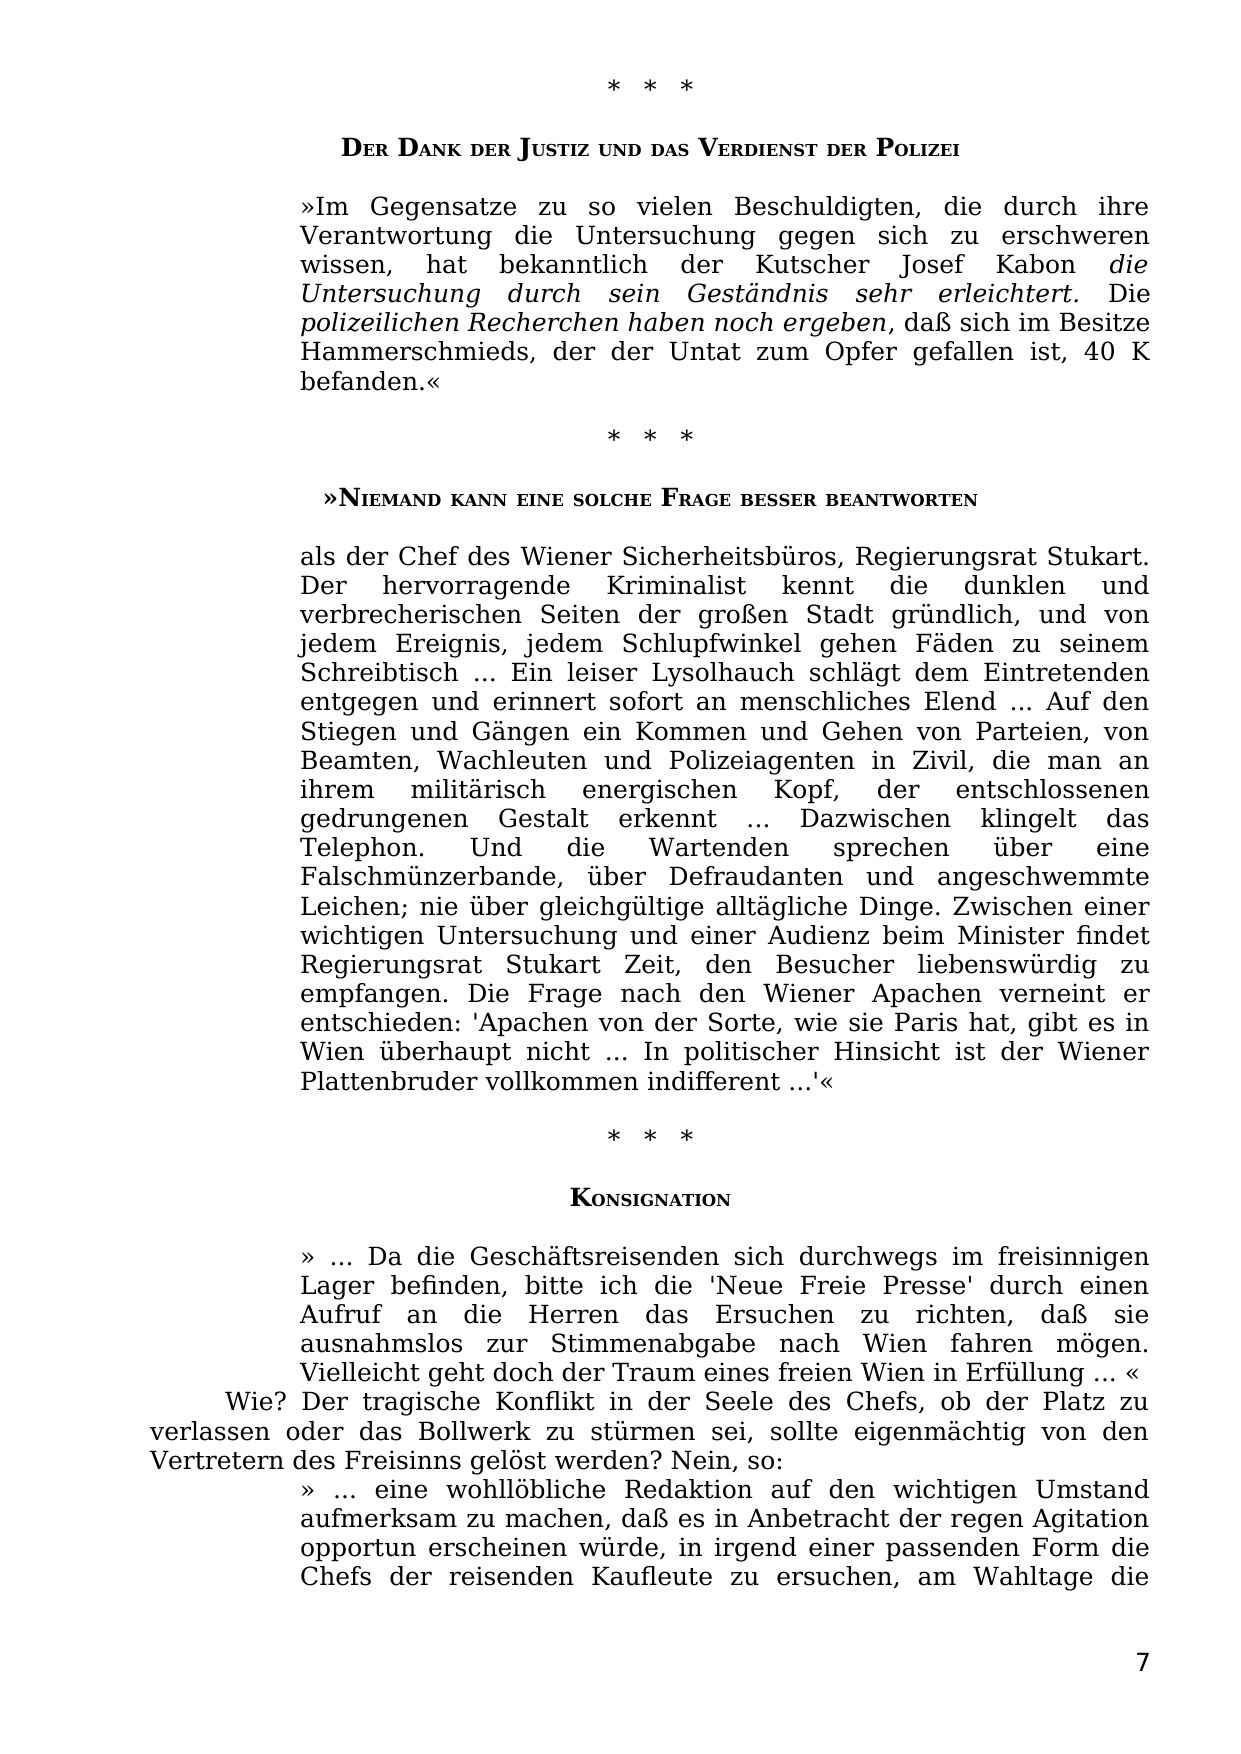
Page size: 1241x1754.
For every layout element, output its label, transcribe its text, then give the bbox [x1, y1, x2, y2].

text »Im Gegensatze zu so vielen Beschuldigten, die durch ihre Verantwortung die Untersuchung gegen sich zu erschweren wissen, hat bekanntlich der Kutscher Josef Kabon die Untersuchung durch sein Geständnis sehr erleichtert. Die polizeilichen Recherchen haben noch ergeben, daß sich im Besitze Hammerschmieds, der der Untat zum Opfer gefallen ist, 40 K befanden.« [300, 192, 1151, 396]
text Wie? Der tragische Konflikt in der Seele des Chefs, ob der Platz zu verlassen oder das Bollwerk zu stürmen sei, sollte eigenmächtig von den Vertretern des Freisinns gelöst werden? Nein, so: [150, 1387, 1151, 1475]
text » ... eine wohllöbliche Redaktion auf den wichtigen Umstand aufmerksam zu machen, daß es in Anbetracht der regen Agitation opportun erscheinen würde, in irgend einer passenden Form die Chefs der reisenden Kaufleute zu ersuchen, am Wahltage die [300, 1475, 1151, 1592]
text Der Dank der Justiz und das Verdienst der Polizei [150, 104, 1151, 162]
text * * * [150, 75, 1151, 104]
text * * * [150, 1125, 1151, 1154]
text »Niemand kann eine solche Frage besser beantworten [150, 454, 1151, 512]
text als der Chef des Wiener Sicherheitsbüros, Regierungsrat Stukart. Der hervorragende Kriminalist kennt die dunklen und verbrecherischen Seiten der großen Stadt gründlich, und von jedem Ereignis, jedem Schlupfwinkel gehen Fäden zu seinem Schreibtisch ... Ein leiser Lysolhauch schlägt dem Eintretenden entgegen und erinnert sofort an menschliches Elend ... Auf den Stiegen und Gängen ein Kommen und Gehen von Parteien, von Beamten, Wachleuten und Polizeiagenten in Zivil, die man an ihrem militärisch energischen Kopf, der entschlossenen gedrungenen Gestalt erkennt ... Dazwischen klingelt das Telephon. Und die Wartenden sprechen über eine Falschmünzerbande, über Defraudanten und angeschwemmte Leichen; nie über gleichgültige alltägliche Dinge. Zwischen einer wichtigen Untersuchung und einer Audienz beim Minister findet Regierungsrat Stukart Zeit, den Besucher liebenswürdig zu empfangen. Die Frage nach den Wiener Apachen verneint er entschieden: 'Apachen von der Sorte, wie sie Paris hat, gibt es in Wien überhaupt nicht ... In politischer Hinsicht ist der Wiener Plattenbruder vollkommen indifferent ...'« [300, 542, 1151, 1096]
text * * * [150, 425, 1151, 454]
text » ... Da die Geschäftsreisenden sich durchwegs im freisinnigen Lager befinden, bitte ich die 'Neue Freie Presse' durch einen Aufruf an die Herren das Ersuchen zu richten, daß sie ausnahmslos zur Stimmenabgabe nach Wien fahren mögen. Vielleicht geht doch der Traum eines freien Wien in Erfüllung ... « [300, 1242, 1151, 1387]
text Konsignation [150, 1154, 1151, 1212]
